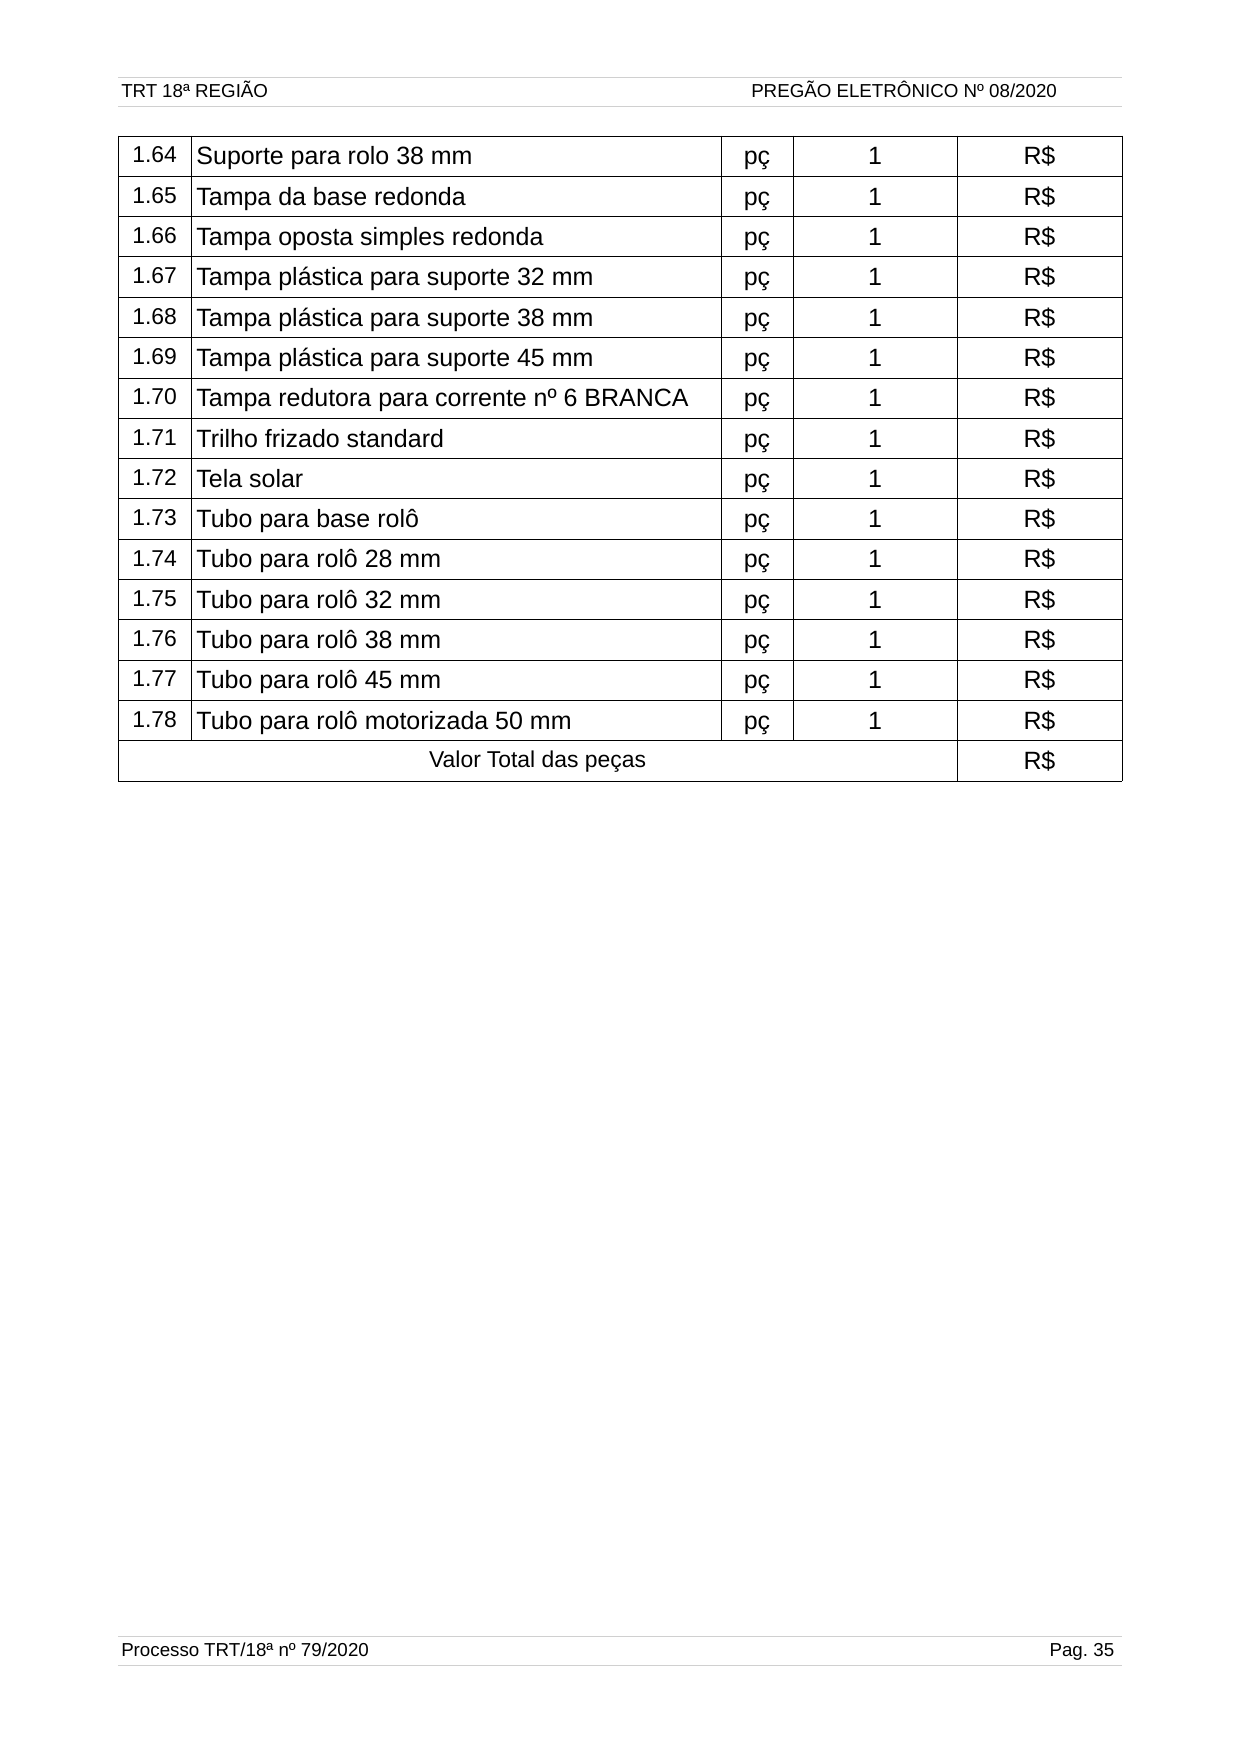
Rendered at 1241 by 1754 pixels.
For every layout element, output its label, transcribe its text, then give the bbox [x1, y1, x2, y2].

table_cell R$ [958, 459, 1122, 498]
table_cell R$ [958, 379, 1122, 418]
table_cell 1.77 [119, 661, 191, 700]
table_cell R$ [958, 137, 1122, 176]
table_cell 1.68 [119, 298, 191, 337]
table_cell pç [722, 459, 793, 498]
table_cell 1.70 [119, 379, 191, 418]
table_cell R$ [958, 499, 1122, 539]
table_cell Tampa plástica para suporte 38 mm [192, 298, 721, 337]
table_cell Tampa da base redonda [192, 177, 721, 216]
table_cell 1.71 [119, 419, 191, 458]
table_cell pç [722, 338, 793, 377]
table_cell pç [722, 419, 793, 458]
table_cell Tubo para rolô motorizada 50 mm [192, 701, 721, 740]
table_cell R$ [958, 217, 1122, 256]
table_cell R$ [958, 419, 1122, 458]
table_cell 1.64 [119, 137, 191, 176]
table_cell pç [722, 620, 793, 659]
table_cell 1 [794, 257, 957, 297]
table_cell 1 [794, 661, 957, 700]
table_cell 1.65 [119, 177, 191, 216]
table_cell pç [722, 298, 793, 337]
table_cell R$ [958, 580, 1122, 619]
table_cell 1 [794, 217, 957, 256]
table_cell 1 [794, 459, 957, 498]
table_cell 1 [794, 177, 957, 216]
table_cell 1.72 [119, 459, 191, 498]
table_cell R$ [958, 540, 1122, 579]
table_cell Tubo para rolô 38 mm [192, 620, 721, 659]
table_cell Tela solar [192, 459, 721, 498]
table_cell Tampa plástica para suporte 45 mm [192, 338, 721, 377]
table_cell 1.73 [119, 499, 191, 539]
table_cell pç [722, 499, 793, 539]
table_cell Tampa redutora para corrente nº 6 BRANCA [192, 379, 721, 418]
table_cell pç [722, 177, 793, 216]
table_cell R$ [958, 257, 1122, 297]
table_cell 1 [794, 499, 957, 539]
table_cell R$ [958, 701, 1122, 740]
table_cell 1.69 [119, 338, 191, 377]
table_cell R$ [958, 661, 1122, 700]
table_cell 1.67 [119, 257, 191, 297]
table_cell 1 [794, 137, 957, 176]
table_cell pç [722, 661, 793, 700]
table_cell R$ [958, 298, 1122, 337]
table_cell Suporte para rolo 38 mm [192, 137, 721, 176]
table_cell 1 [794, 419, 957, 458]
table_cell 1.76 [119, 620, 191, 659]
table_cell 1 [794, 298, 957, 337]
table_cell pç [722, 540, 793, 579]
table_cell pç [722, 379, 793, 418]
table_cell R$ [958, 177, 1122, 216]
table_cell R$ [958, 338, 1122, 377]
table_cell pç [722, 217, 793, 256]
table_cell 1 [794, 580, 957, 619]
table_cell pç [722, 701, 793, 740]
table_cell 1 [794, 540, 957, 579]
table_cell Tubo para rolô 28 mm [192, 540, 721, 579]
table_cell 1.66 [119, 217, 191, 256]
table_cell 1 [794, 620, 957, 659]
table_cell Tubo para base rolô [192, 499, 721, 539]
table_cell Valor Total das peças [119, 741, 957, 781]
table_cell pç [722, 137, 793, 176]
table_cell 1.75 [119, 580, 191, 619]
table_cell 1.74 [119, 540, 191, 579]
table_cell 1 [794, 701, 957, 740]
table_cell 1 [794, 379, 957, 418]
table_cell pç [722, 580, 793, 619]
table_cell 1 [794, 338, 957, 377]
table_cell Tampa oposta simples redonda [192, 217, 721, 256]
table_cell Tampa plástica para suporte 32 mm [192, 257, 721, 297]
table_cell R$ [958, 620, 1122, 659]
table_cell 1.78 [119, 701, 191, 740]
table_cell pç [722, 257, 793, 297]
table_cell R$ [958, 741, 1122, 781]
table_cell Tubo para rolô 45 mm [192, 661, 721, 700]
table_cell Tubo para rolô 32 mm [192, 580, 721, 619]
table_cell Trilho frizado standard [192, 419, 721, 458]
